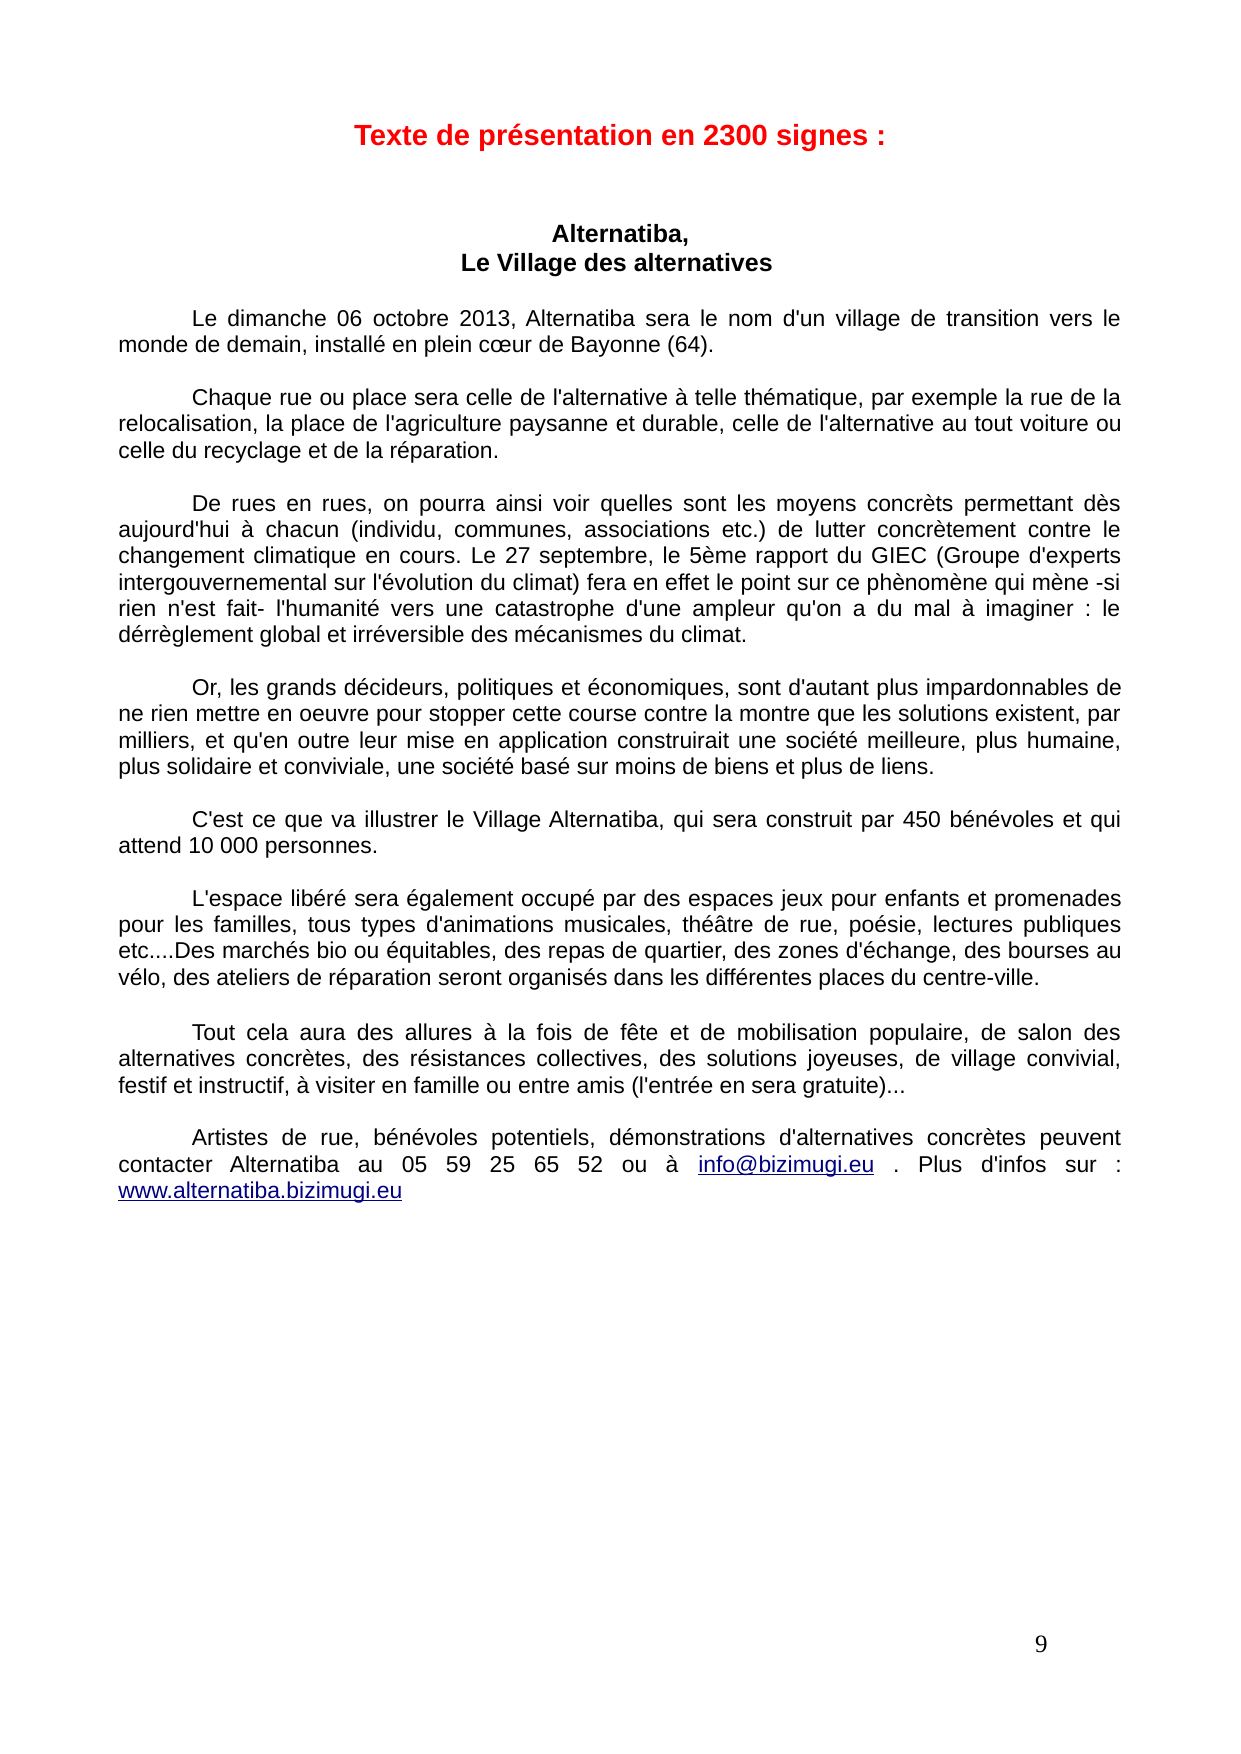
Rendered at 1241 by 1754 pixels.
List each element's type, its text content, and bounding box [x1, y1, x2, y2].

text Le dimanche 06 octobre 2013, Alternatiba sera le nom d'un village de transition vers le monde de demain, installé en plein cœur de Bayonne (64). [118, 305, 1122, 358]
text L'espace libéré sera également occupé par des espaces jeux pour enfants et promenades pour les familles, tous types d'animations musicales, théâtre de rue, poésie, lectures publiques etc....Des marchés bio ou équitables, des repas de quartier, des zones d'échange, des bourses au vélo, des ateliers de réparation seront organisés dans les différentes places du centre-ville. [118, 885, 1122, 990]
text Alternatiba, [118, 219, 1122, 247]
text Le Village des alternatives [118, 247, 1122, 276]
text Texte de présentation en 2300 signes : [118, 118, 1122, 152]
text Chaque rue ou place sera celle de l'alternative à telle thématique, par exemple la rue de la relocalisation, la place de l'agriculture paysanne et durable, celle de l'alternative au tout voiture ou celle du recyclage et de la réparation. [118, 384, 1122, 463]
text De rues en rues, on pourra ainsi voir quelles sont les moyens concrèts permettant dès aujourd'hui à chacun (individu, communes, associations etc.) de lutter concrètement contre le changement climatique en cours. Le 27 septembre, le 5ème rapport du GIEC (Groupe d'experts intergouvernemental sur l'évolution du climat) fera en effet le point sur ce phènomène qui mène -si rien n'est fait- l'humanité vers une catastrophe d'une ampleur qu'on a du mal à imaginer : le dérrèglement global et irréversible des mécanismes du climat. [118, 489, 1122, 648]
text Tout cela aura des allures à la fois de fête et de mobilisation populaire, de salon des alternatives concrètes, des résistances collectives, des solutions joyeuses, de village convivial, festif et instructif, à visiter en famille ou entre amis (l'entrée en sera gratuite)... [118, 1019, 1122, 1098]
text C'est ce que va illustrer le Village Alternatiba, qui sera construit par 450 bénévoles et qui attend 10 000 personnes. [118, 806, 1122, 858]
text Artistes de rue, bénévoles potentiels, démonstrations d'alternatives concrètes peuvent contacter Alternatiba au 05 59 25 65 52 ou à info@bizimugi.eu . Plus d'infos sur : www.alternatiba.bizimugi.eu [118, 1124, 1122, 1203]
text Or, les grands décideurs, politiques et économiques, sont d'autant plus impardonnables de ne rien mettre en oeuvre pour stopper cette course contre la montre que les solutions existent, par milliers, et qu'en outre leur mise en application construirait une société meilleure, plus humaine, plus solidaire et conviviale, une société basé sur moins de biens et plus de liens. [118, 674, 1122, 779]
